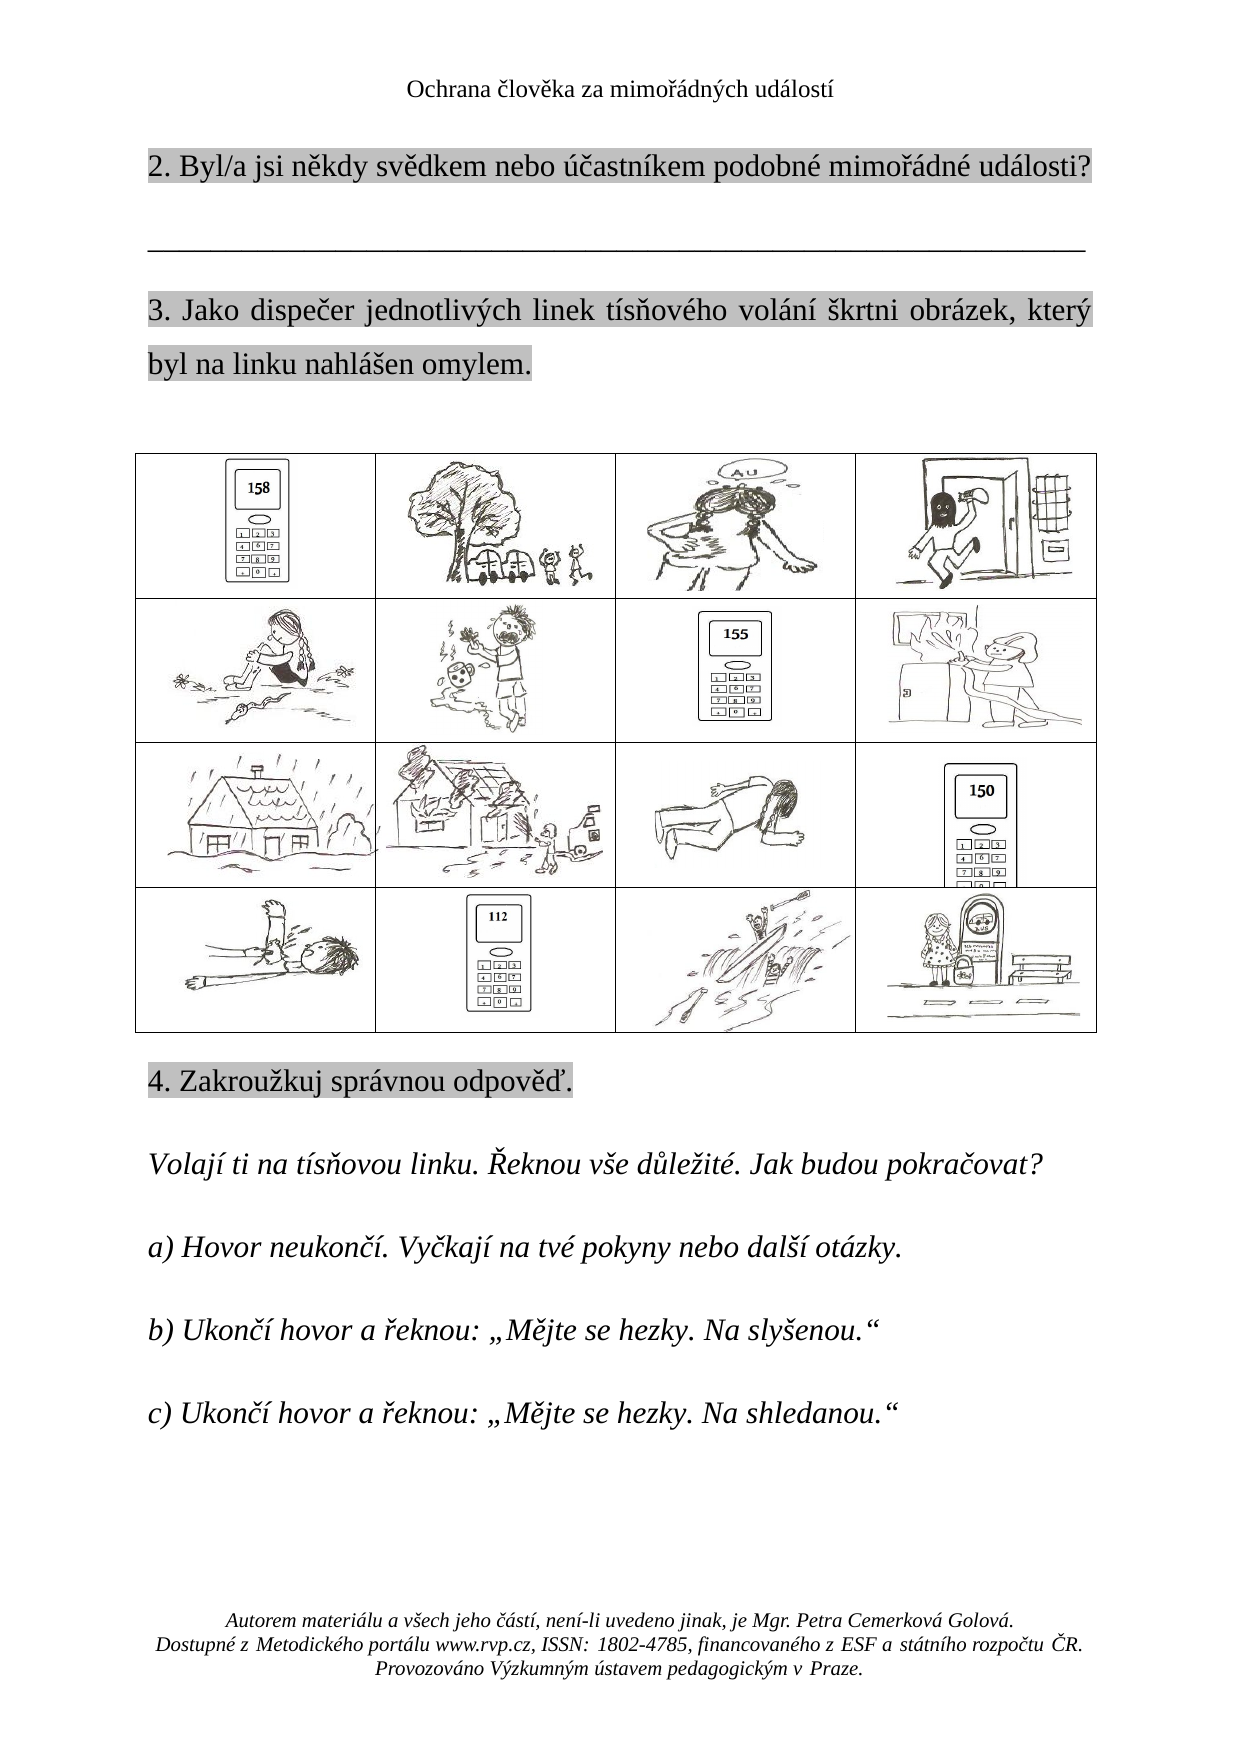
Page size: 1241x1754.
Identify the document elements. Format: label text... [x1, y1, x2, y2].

table_header [376, 454, 615, 598]
table_header [856, 454, 1096, 598]
table_cell [376, 743, 615, 887]
picture [383, 743, 603, 878]
picture [692, 606, 782, 727]
picture [167, 599, 357, 728]
text Volají ti na tísňovou linku. Řeknou vše důležité. Jak budou pokračovat? [148, 1145, 1093, 1181]
picture [220, 454, 298, 589]
table_cell [136, 599, 375, 742]
picture [376, 743, 382, 881]
picture [461, 889, 540, 1018]
table_cell [136, 888, 375, 1032]
text 3. Jako dispečer jednotlivých linek tísňového volání škrtni obrázek, který byl na linku nahlášen omylem. [148, 291, 1093, 381]
table_cell [376, 888, 615, 1032]
picture [887, 454, 1073, 591]
text 2. Byl/a jsi někdy svědkem nebo účastníkem podobné mimořádné události? [148, 148, 1093, 183]
table_cell [616, 743, 855, 887]
picture [887, 889, 1081, 1022]
table_cell [136, 743, 375, 887]
text 4. Zakroužkuj správnou odpověď. [148, 1062, 1093, 1098]
picture [430, 600, 543, 735]
table_cell [616, 888, 647, 1032]
picture [647, 1033, 854, 1039]
table_header [136, 454, 375, 598]
picture [407, 454, 598, 587]
text c) Ukončí hovor a řeknou: „Mějte se hezky. Na shledanou.“ [148, 1394, 1093, 1430]
text b) Ukončí hovor a řeknou: „Mějte se hezky. Na slyšenou.“ [148, 1311, 1093, 1347]
table_cell [856, 743, 1096, 887]
picture [654, 761, 821, 868]
table_header [616, 454, 855, 598]
picture [938, 757, 1027, 887]
picture [647, 888, 854, 1032]
picture [887, 600, 1082, 733]
picture [167, 743, 375, 881]
picture [172, 897, 363, 999]
text a) Hovor neukončí. Vyčkají na tvé pokyny nebo další otázky. [148, 1228, 1093, 1264]
table_cell [616, 599, 855, 742]
text ____________________________________________________________ [148, 219, 1093, 255]
table_cell [856, 599, 1096, 742]
table_cell [856, 888, 1096, 1032]
table_cell [376, 599, 615, 742]
picture [647, 455, 824, 591]
